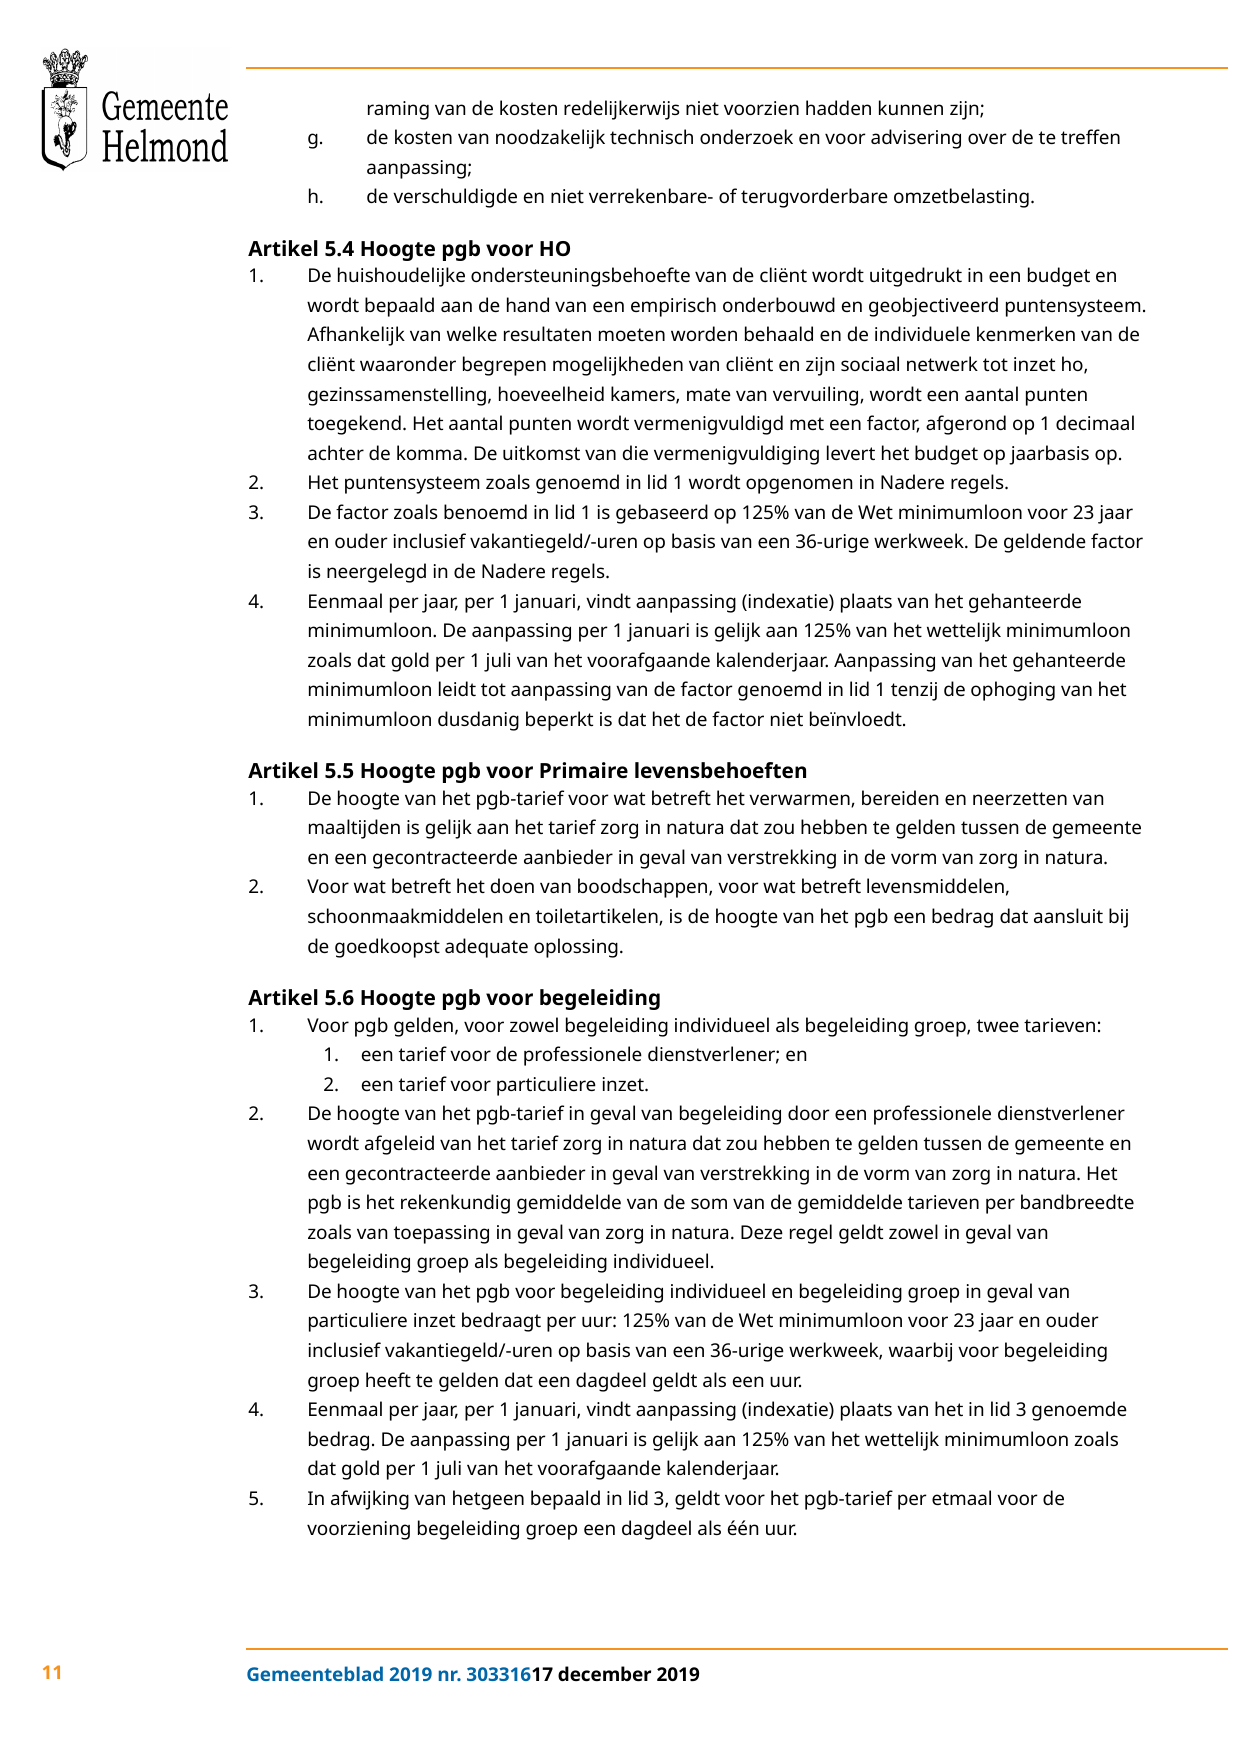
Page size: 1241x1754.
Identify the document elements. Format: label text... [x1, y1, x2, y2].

text Artikel 5.5 Hoogte pgb voor Primaire levensbehoeften [248, 757, 1152, 785]
list Het puntensysteem zoals genoemd in lid 1 wordt opgenomen in Nadere regels. [248, 469, 1152, 495]
text Artikel 5.6 Hoogte pgb voor begeleiding [248, 983, 1152, 1012]
list De factor zoals benoemd in lid 1 is gebaseerd op 125% van de Wet minimumloon voor 23 jaar en ouder inclusief vakantiegeld/-uren op basis van een 36-urige werkweek. De geldende factor is neergelegd in de Nadere regels. [248, 499, 1152, 584]
list De hoogte van het pgb-tarief in geval van begeleiding door een professionele dienstverlener wordt afgeleid van het tarief zorg in natura dat zou hebben te gelden tussen de gemeente en een gecontracteerde aanbieder in geval van verstrekking in de vorm van zorg in natura. Het pgb is het rekenkundig gemiddelde van de som van de gemiddelde tarieven per bandbreedte zoals van toepassing in geval van zorg in natura. Deze regel geldt zowel in geval van begeleiding groep als begeleiding individueel. [248, 1101, 1152, 1274]
list de kosten van noodzakelijk technisch onderzoek en voor advisering over de te treffen aanpassing; [307, 124, 1152, 180]
list Voor wat betreft het doen van boodschappen, voor wat betreft levensmiddelen, schoonmaakmiddelen en toiletartikelen, is de hoogte van het pgb een bedrag dat aansluit bij de goedkoopst adequate oplossing. [248, 874, 1152, 959]
list een tarief voor de professionele dienstverlener; en [323, 1041, 1152, 1067]
list De hoogte van het pgb voor begeleiding individueel en begeleiding groep in geval van particuliere inzet bedraagt per uur: 125% van de Wet minimumloon voor 23 jaar en ouder inclusief vakantiegeld/-uren op basis van een 36-urige werkweek, waarbij voor begeleiding groep heeft te gelden dat een dagdeel geldt als een uur. [248, 1278, 1152, 1392]
list In afwijking van hetgeen bepaald in lid 3, geldt voor het pgb-tarief per etmaal voor de voorziening begeleiding groep een dagdeel als één uur. [248, 1485, 1152, 1540]
text Artikel 5.4 Hoogte pgb voor HO [248, 234, 1152, 262]
list Voor pgb gelden, voor zowel begeleiding individueel als begeleiding groep, twee tarieven: [248, 1012, 1152, 1037]
list De huishoudelijke ondersteuningsbehoefte van de cliënt wordt uitgedrukt in een budget en wordt bepaald aan de hand van een empirisch onderbouwd en geobjectiveerd puntensysteem. Afhankelijk van welke resultaten moeten worden behaald en de individuele kenmerken van de cliënt waaronder begrepen mogelijkheden van cliënt en zijn sociaal netwerk tot inzet ho, gezinssamenstelling, hoeveelheid kamers, mate van vervuiling, wordt een aantal punten toegekend. Het aantal punten wordt vermenigvuldigd met een factor, afgerond op 1 decimaal achter de komma. De uitkomst van die vermenigvuldiging levert het budget op jaarbasis op. [248, 262, 1152, 466]
list De hoogte van het pgb-tarief voor wat betreft het verwarmen, bereiden en neerzetten van maaltijden is gelijk aan het tarief zorg in natura dat zou hebben te gelden tussen de gemeente en een gecontracteerde aanbieder in geval van verstrekking in de vorm van zorg in natura. [248, 785, 1152, 870]
list een tarief voor particuliere inzet. [323, 1071, 1152, 1097]
list de verschuldigde en niet verrekenbare- of terugvorderbare omzetbelasting. [307, 183, 1152, 209]
list Eenmaal per jaar, per 1 januari, vindt aanpassing (indexatie) plaats van het in lid 3 genoemde bedrag. De aanpassing per 1 januari is gelijk aan 125% van het wettelijk minimumloon zoals dat gold per 1 juli van het voorafgaande kalenderjaar. [248, 1396, 1152, 1481]
picture [41, 47, 231, 172]
list raming van de kosten redelijkerwijs niet voorzien hadden kunnen zijn; [307, 95, 1152, 121]
list Eenmaal per jaar, per 1 januari, vindt aanpassing (indexatie) plaats van het gehanteerde minimumloon. De aanpassing per 1 januari is gelijk aan 125% van het wettelijk minimumloon zoals dat gold per 1 juli van het voorafgaande kalenderjaar. Aanpassing van het gehanteerde minimumloon leidt tot aanpassing van de factor genoemd in lid 1 tenzij de ophoging van het minimumloon dusdanig beperkt is dat het de factor niet beïnvloedt. [248, 588, 1152, 732]
